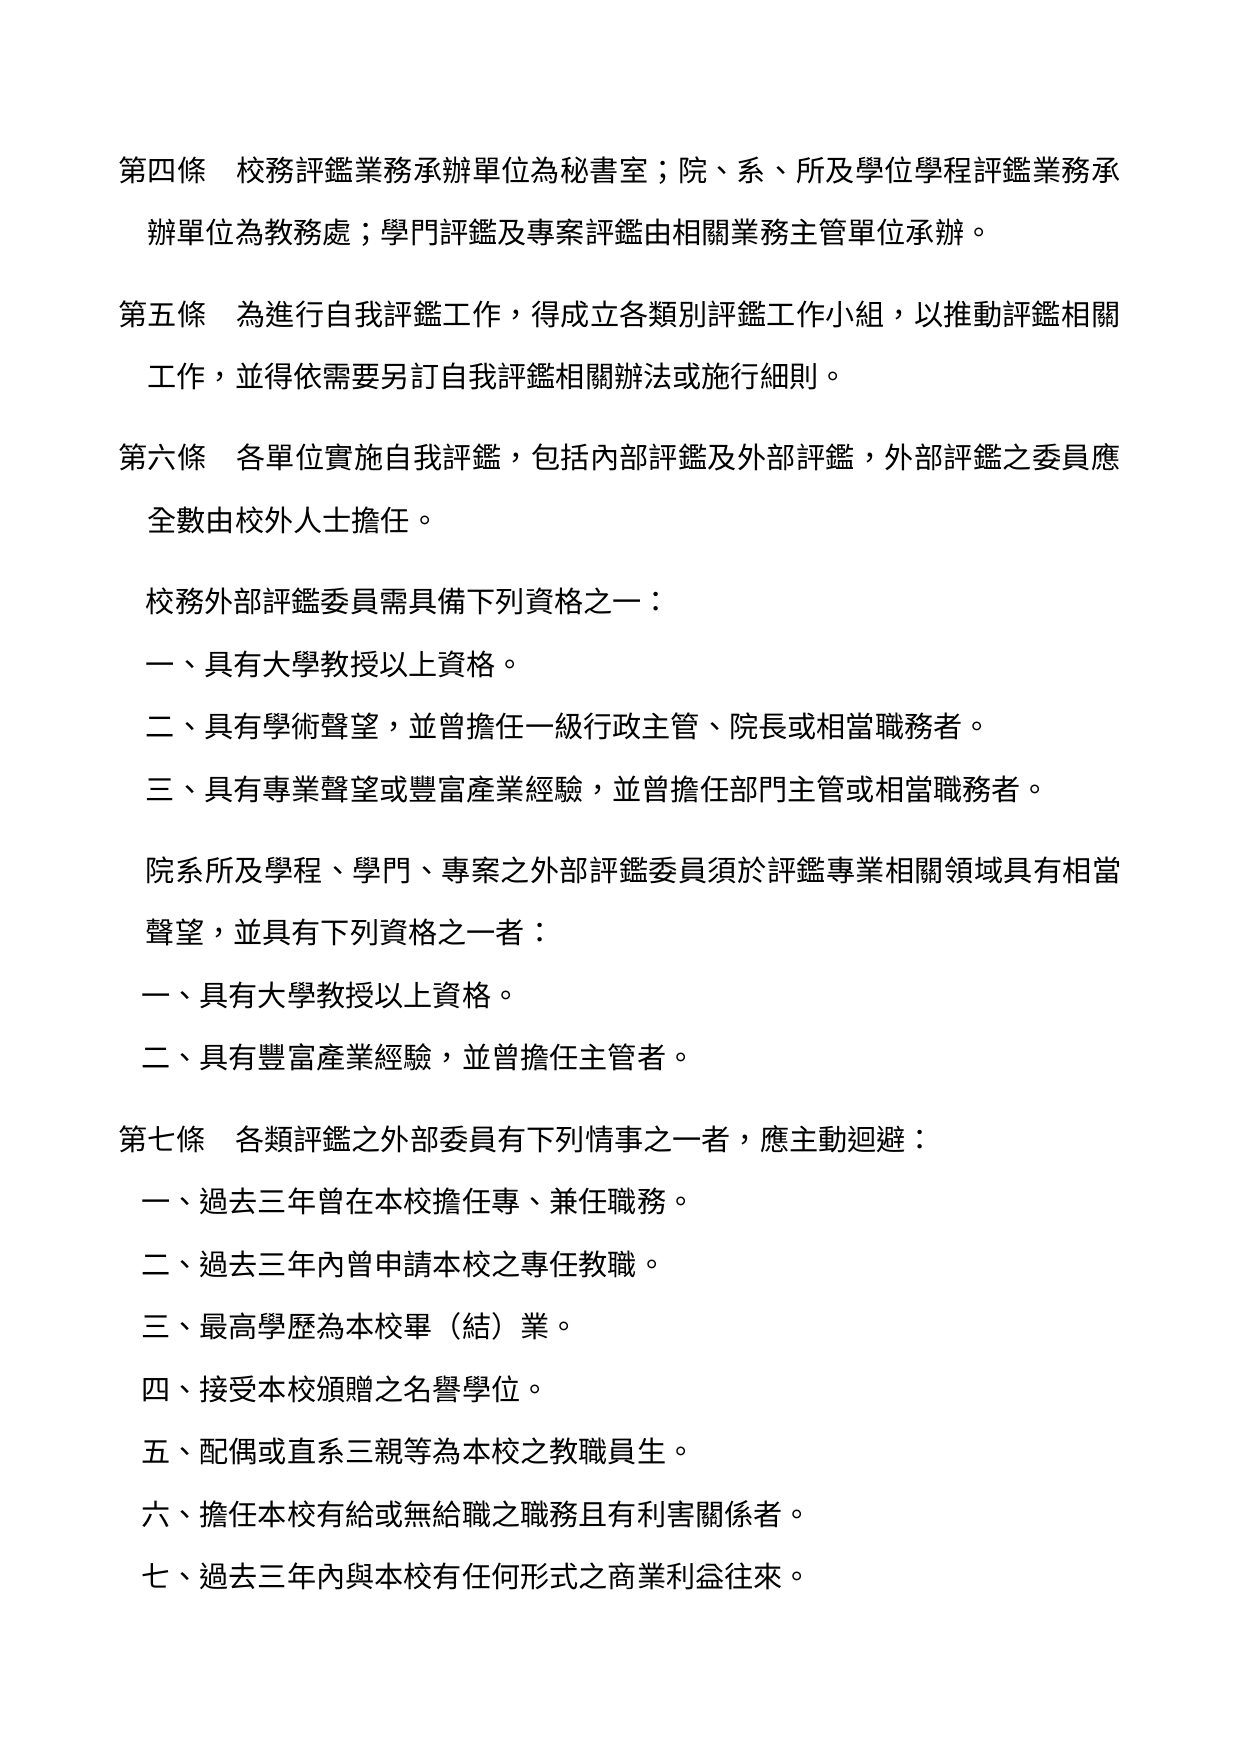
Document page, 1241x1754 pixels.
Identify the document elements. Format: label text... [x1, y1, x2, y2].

text 院系所及學程、學門、專案之外部評鑑委員須於評鑑專業相關領域具有相當聲望，並具有下列資格之一者： [146, 827, 1122, 952]
text 一、具有大學教授以上資格。 [141, 952, 1122, 1014]
text 三、最高學歷為本校畢（結）業。 [141, 1283, 1122, 1346]
text 第六條 各單位實施自我評鑑，包括內部評鑑及外部評鑑，外部評鑑之委員應全數由校外人士擔任。 [118, 414, 1122, 539]
text 第四條 校務評鑑業務承辦單位為秘書室；院、系、所及學位學程評鑑業務承辦單位為教務處；學門評鑑及專案評鑑由相關業務主管單位承辦。 [118, 127, 1122, 252]
text 第五條 為進行自我評鑑工作，得成立各類別評鑑工作小組，以推動評鑑相關工作，並得依需要另訂自我評鑑相關辦法或施行細則。 [118, 271, 1122, 396]
text 三、具有專業聲望或豐富產業經驗，並曾擔任部門主管或相當職務者。 [146, 746, 1122, 808]
text 五、配偶或直系三親等為本校之教職員生。 [141, 1408, 1122, 1471]
text 六、擔任本校有給或無給職之職務且有利害關係者。 [141, 1471, 1122, 1533]
text 校務外部評鑑委員需具備下列資格之一： [146, 558, 1122, 621]
text 四、接受本校頒贈之名譽學位。 [141, 1346, 1122, 1408]
text 二、具有豐富產業經驗，並曾擔任主管者。 [141, 1014, 1122, 1077]
text 一、具有大學教授以上資格。 [146, 621, 1122, 683]
text 第七條 各類評鑑之外部委員有下列情事之一者，應主動迴避： [118, 1096, 1122, 1158]
text 一、過去三年曾在本校擔任專、兼任職務。 [141, 1158, 1122, 1221]
text 二、過去三年內曾申請本校之專任教職。 [141, 1221, 1122, 1283]
text 七、過去三年內與本校有任何形式之商業利益往來。 [141, 1533, 1122, 1596]
text 二、具有學術聲望，並曾擔任一級行政主管、院長或相當職務者。 [146, 683, 1122, 746]
